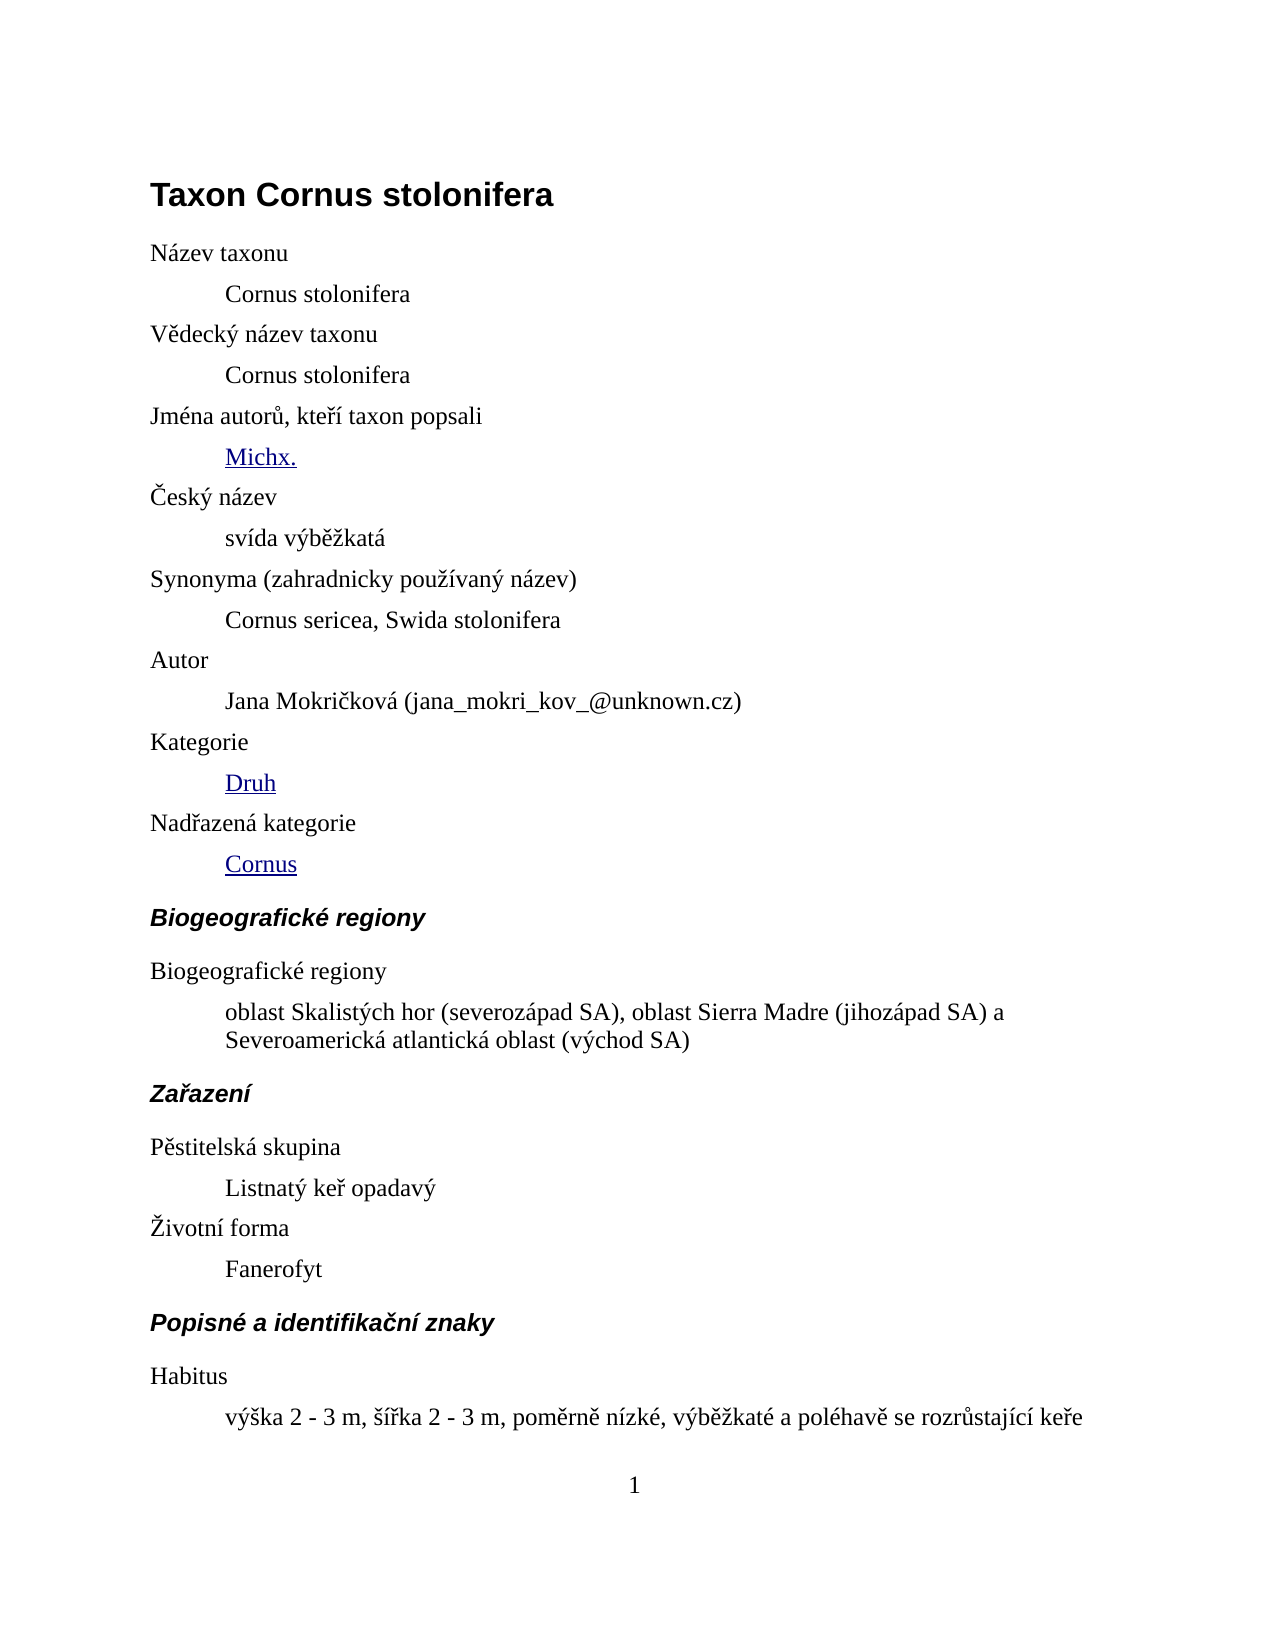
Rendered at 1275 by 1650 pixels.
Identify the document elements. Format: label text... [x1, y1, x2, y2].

subtitle Popisné a identifikační znaky [150, 1308, 1125, 1337]
text Cornus [225, 849, 1125, 878]
text Kategorie [150, 727, 1125, 756]
text Český název [150, 482, 1125, 511]
text Životní forma [150, 1213, 1125, 1242]
text Cornus sericea, Swida stolonifera [225, 605, 1125, 633]
text Jména autorů, kteří taxon popsali [150, 401, 1125, 430]
text Biogeografické regiony [150, 956, 1125, 984]
text Listnatý keř opadavý [225, 1173, 1125, 1202]
text Michx. [225, 442, 1125, 471]
text Název taxonu [150, 238, 1125, 267]
subtitle Biogeografické regiony [150, 903, 1125, 931]
text Nadřazená kategorie [150, 808, 1125, 837]
text Vědecký název taxonu [150, 319, 1125, 348]
subtitle Zařazení [150, 1079, 1125, 1108]
text oblast Skalistých hor (severozápad SA), oblast Sierra Madre (jihozápad SA) a Severoamerická atlantická oblast (východ SA) [225, 997, 1125, 1054]
subtitle Taxon Cornus stolonifera [150, 175, 1125, 214]
text svída výběžkatá [225, 523, 1125, 552]
text Fanerofyt [225, 1254, 1125, 1283]
text Pěstitelská skupina [150, 1132, 1125, 1161]
text Synonyma (zahradnicky používaný název) [150, 564, 1125, 593]
text Cornus stolonifera [225, 360, 1125, 389]
text Cornus stolonifera [225, 279, 1125, 308]
text výška 2 - 3 m, šířka 2 - 3 m, poměrně nízké, výběžkaté a poléhavě se rozrůstající keře [225, 1402, 1125, 1431]
text Habitus [150, 1361, 1125, 1390]
text Jana Mokričková (jana_mokri_kov_@unknown.cz) [225, 686, 1125, 715]
text Druh [225, 768, 1125, 796]
text Autor [150, 645, 1125, 674]
